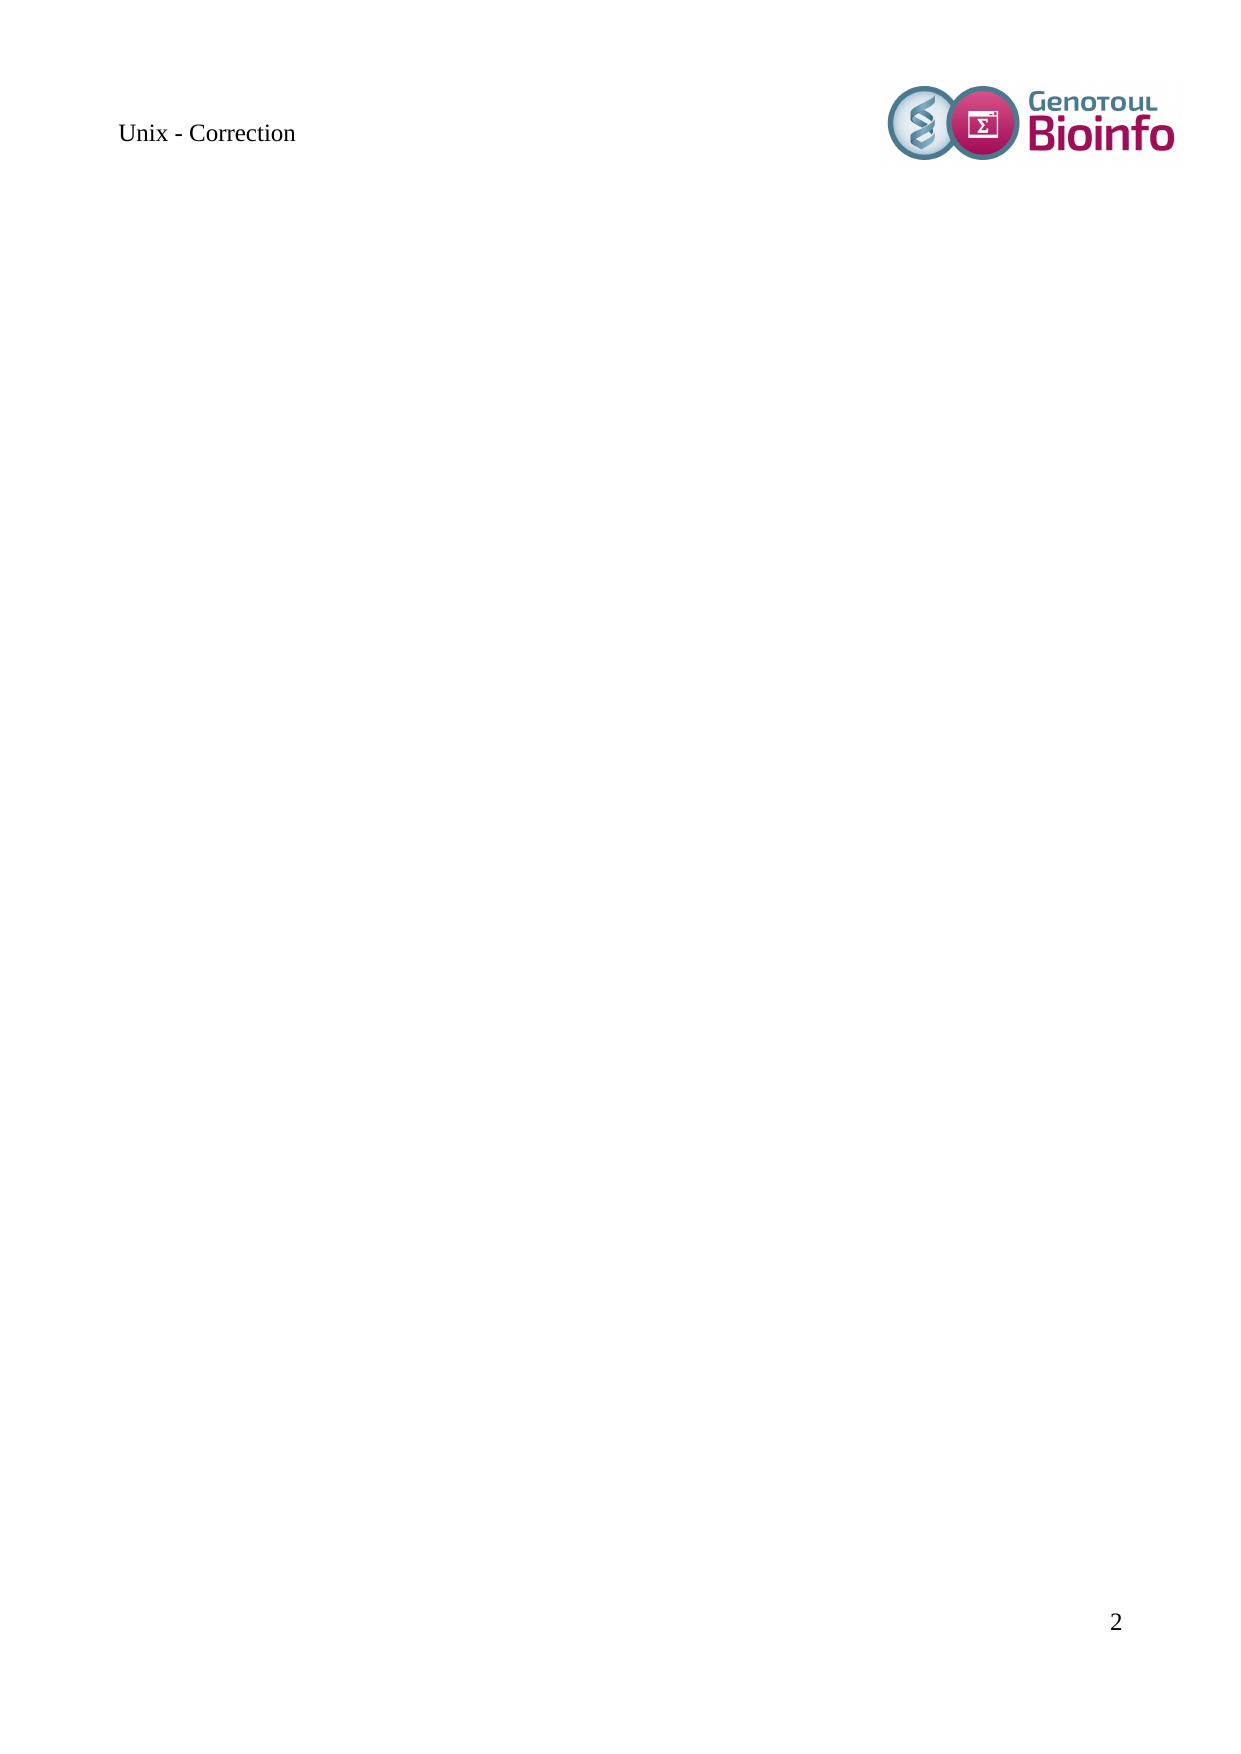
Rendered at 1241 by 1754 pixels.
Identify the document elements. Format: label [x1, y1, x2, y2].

picture [878, 76, 1185, 170]
